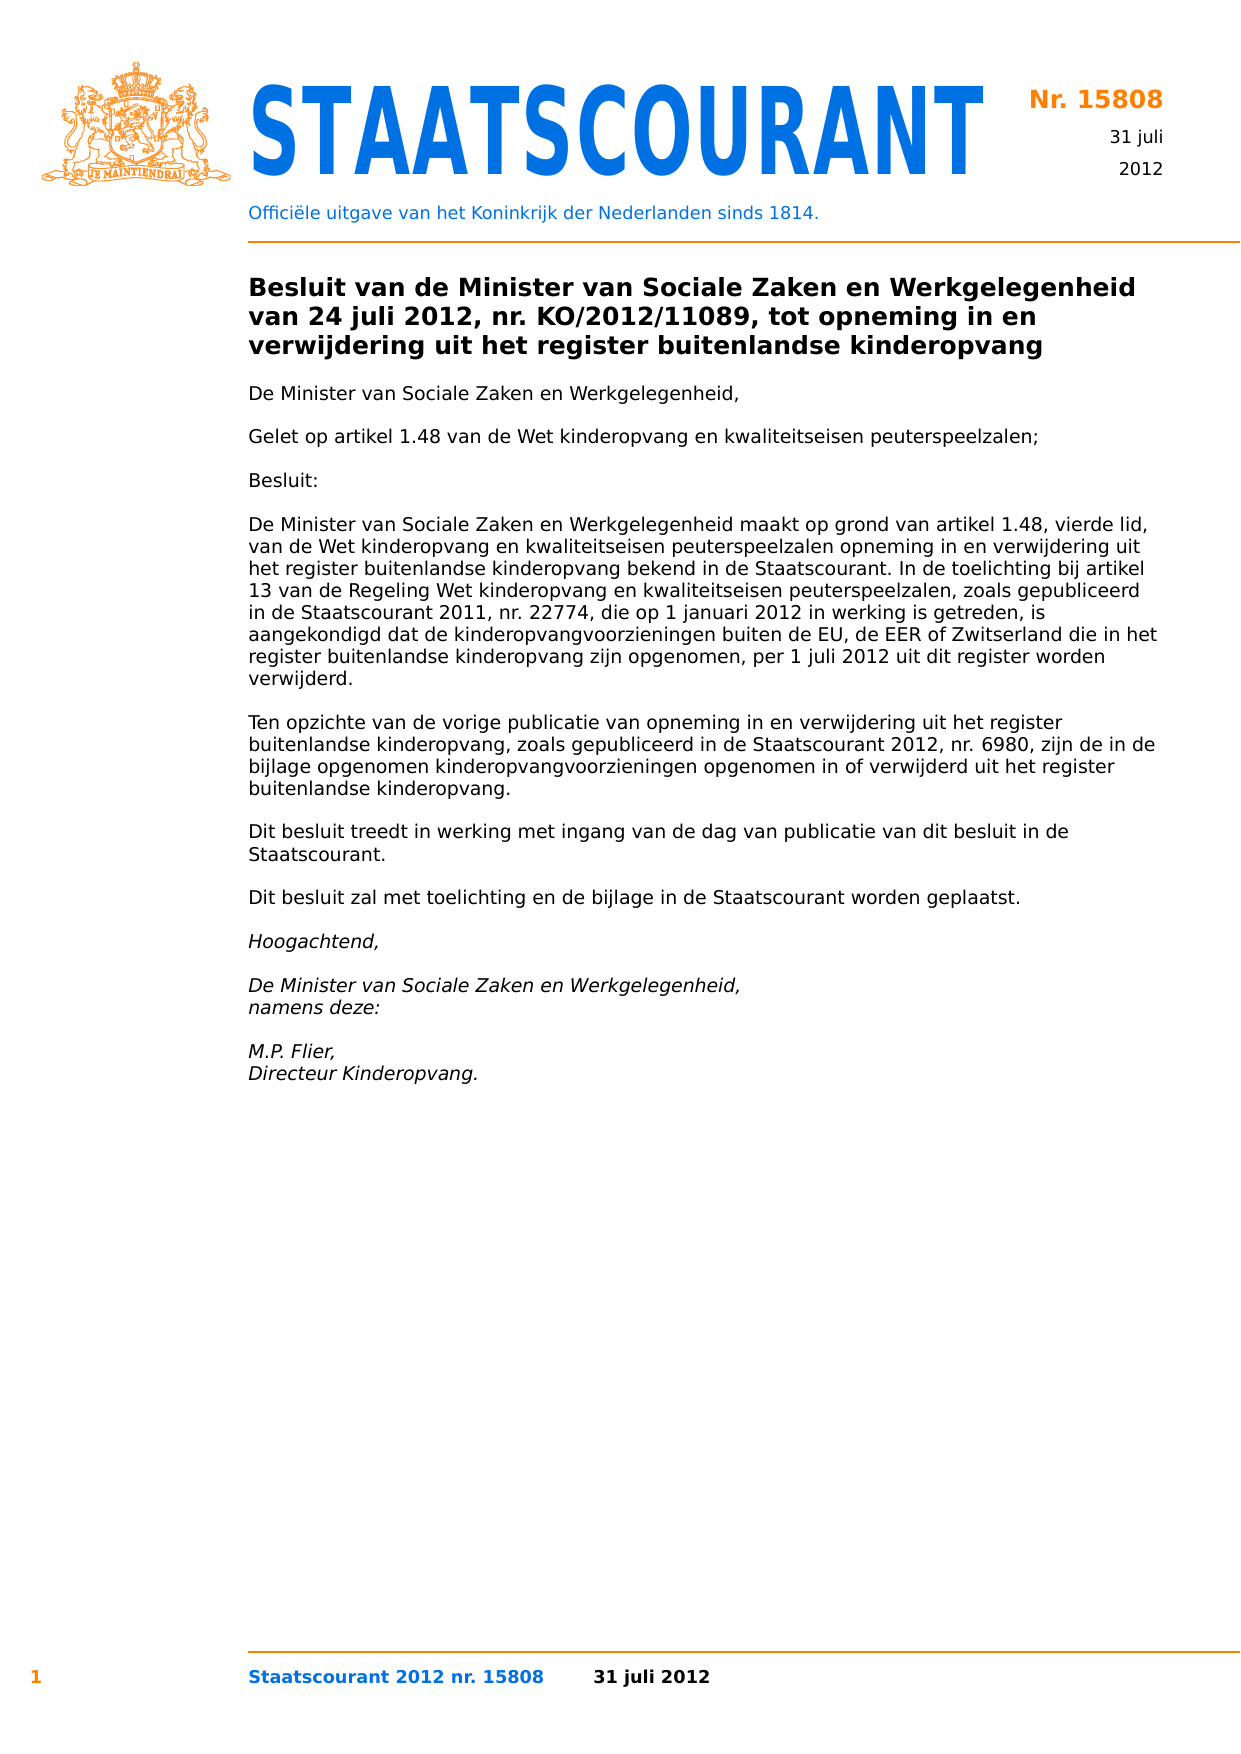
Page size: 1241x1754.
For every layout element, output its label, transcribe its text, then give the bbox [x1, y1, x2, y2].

text De Minister van Sociale Zaken en Werkgelegenheid maakt op grond van artikel 1.48, vierde lid, van de Wet kinderopvang en kwaliteitseisen peuterspeelzalen opneming in en verwijdering uit het register buitenlandse kinderopvang bekend in de Staatscourant. In de toelichting bij artikel 13 van de Regeling Wet kinderopvang en kwaliteitseisen peuterspeelzalen, zoals gepubliceerd in de Staatscourant 2011, nr. 22774, die op 1 januari 2012 in werking is getreden, is aangekondigd dat de kinderopvangvoorzieningen buiten de EU, de EER of Zwitserland die in het register buitenlandse kinderopvang zijn opgenomen, per 1 juli 2012 uit dit register worden verwijderd. [248, 514, 1163, 690]
text Dit besluit zal met toelichting en de bijlage in de Staatscourant worden geplaatst. [248, 887, 1163, 909]
table_cell Officiële uitgave van het Koninkrijk der Nederlanden sinds 1814. [248, 203, 1240, 241]
text Besluit: [248, 470, 1163, 492]
table_cell 2012 [998, 153, 1240, 203]
table_header STAATSCOURANT [248, 62, 998, 203]
text De Minister van Sociale Zaken en Werkgelegenheid, namens deze: M.P. Flier, Directeur Kinderopvang. [248, 975, 1163, 1085]
table_header [25, 62, 248, 241]
picture [41, 62, 231, 186]
table_cell 31 juli [998, 121, 1240, 153]
text Gelet op artikel 1.48 van de Wet kinderopvang en kwaliteitseisen peuterspeelzalen; [248, 426, 1163, 448]
subtitle Besluit van de Minister van Sociale Zaken en Werkgelegenheid van 24 juli 2012, nr. KO/2012/11089, tot opneming in en verwijdering uit het register buitenlandse kinderopvang [248, 273, 1163, 361]
table_header Nr. 15808 [998, 62, 1240, 121]
text De Minister van Sociale Zaken en Werkgelegenheid, [248, 382, 1163, 404]
text Ten opzichte van de vorige publicatie van opneming in en verwijdering uit het register buitenlandse kinderopvang, zoals gepubliceerd in de Staatscourant 2012, nr. 6980, zijn de in de bijlage opgenomen kinderopvangvoorzieningen opgenomen in of verwijderd uit het register buitenlandse kinderopvang. [248, 712, 1163, 799]
text Hoogachtend, [248, 931, 1163, 953]
text Dit besluit treedt in werking met ingang van de dag van publicatie van dit besluit in de Staatscourant. [248, 821, 1163, 865]
